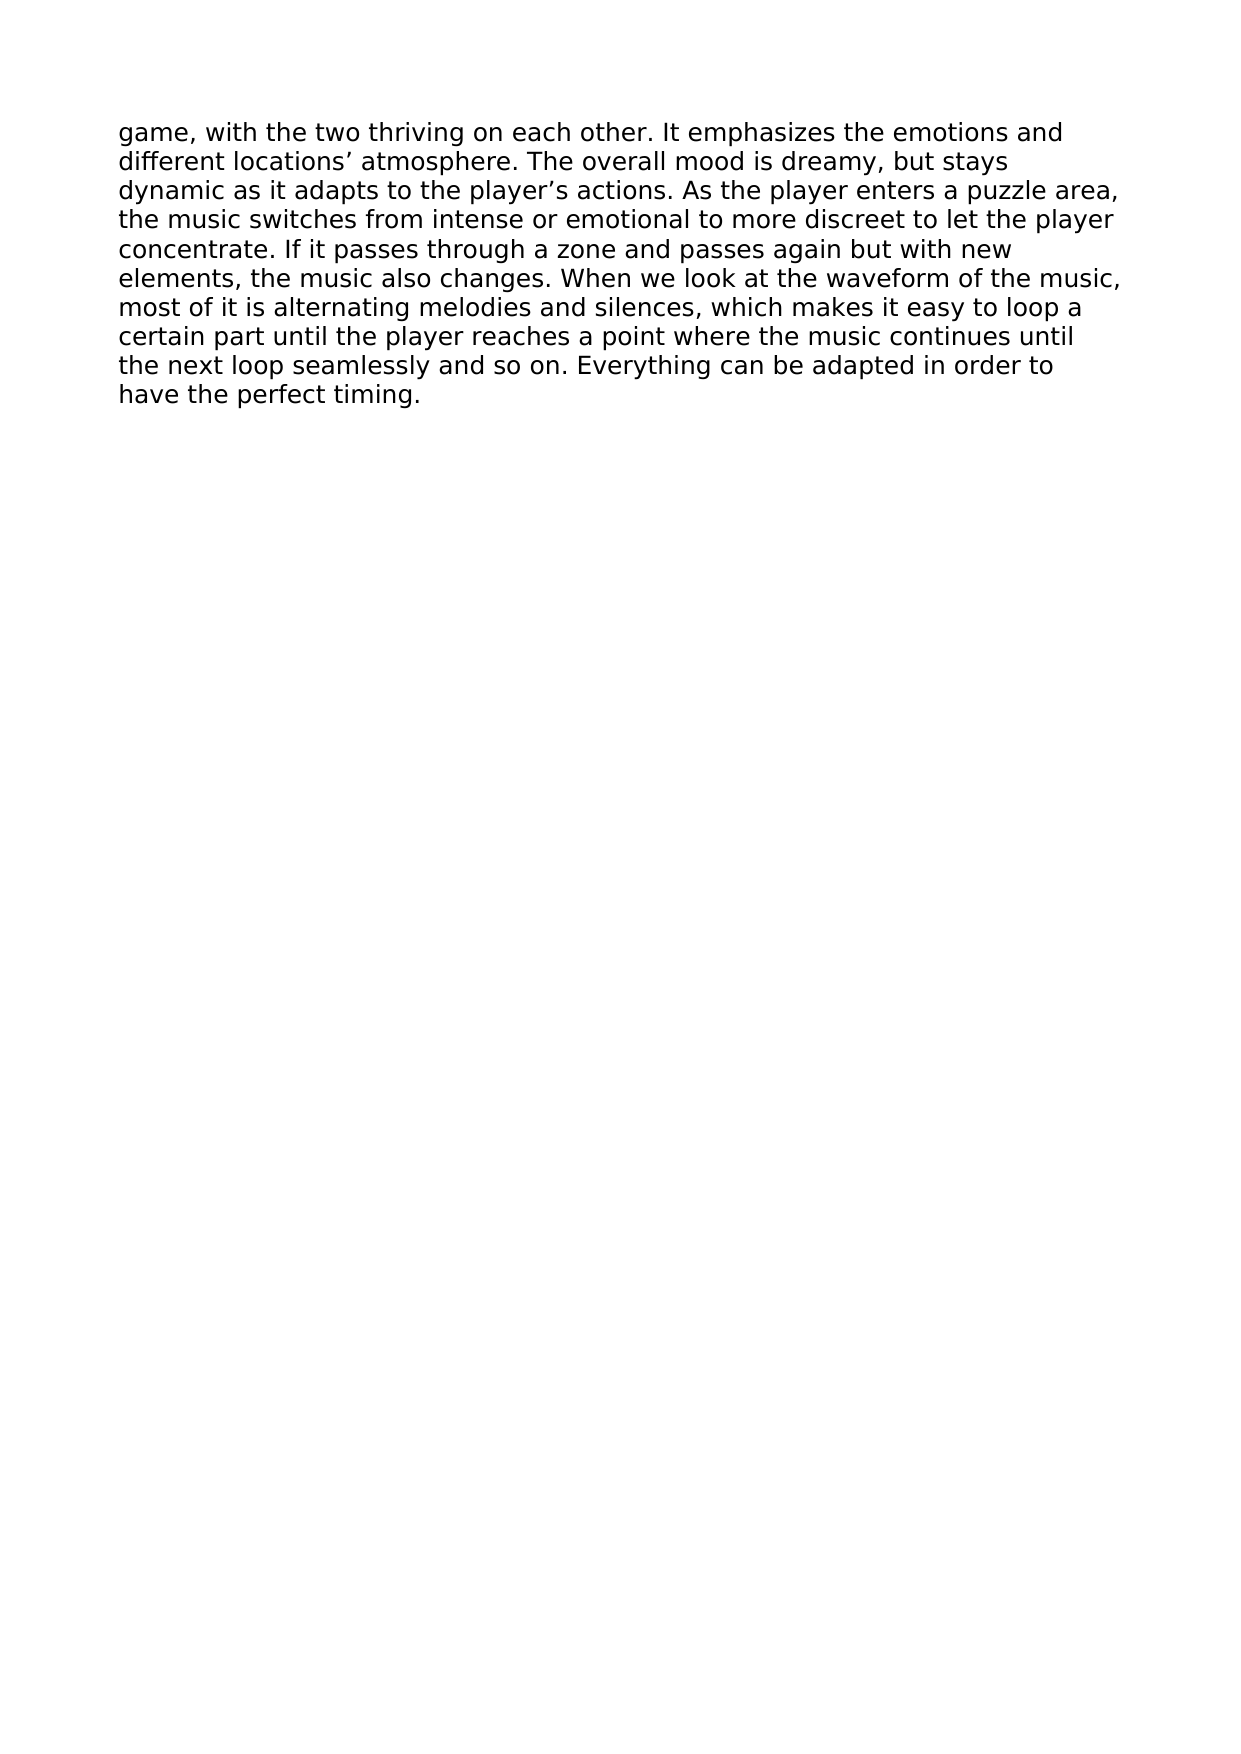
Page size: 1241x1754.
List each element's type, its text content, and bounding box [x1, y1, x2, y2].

text game, with the two thriving on each other. It emphasizes the emotions and different locations’ atmosphere. The overall mood is dreamy, but stays dynamic as it adapts to the player’s actions. As the player enters a puzzle area, the music switches from intense or emotional to more discreet to let the player concentrate. If it passes through a zone and passes again but with new elements, the music also changes. When we look at the waveform of the music, most of it is alternating melodies and silences, which makes it easy to loop a certain part until the player reaches a point where the music continues until the next loop seamlessly and so on. Everything can be adapted in order to have the perfect timing. [118, 118, 1122, 410]
